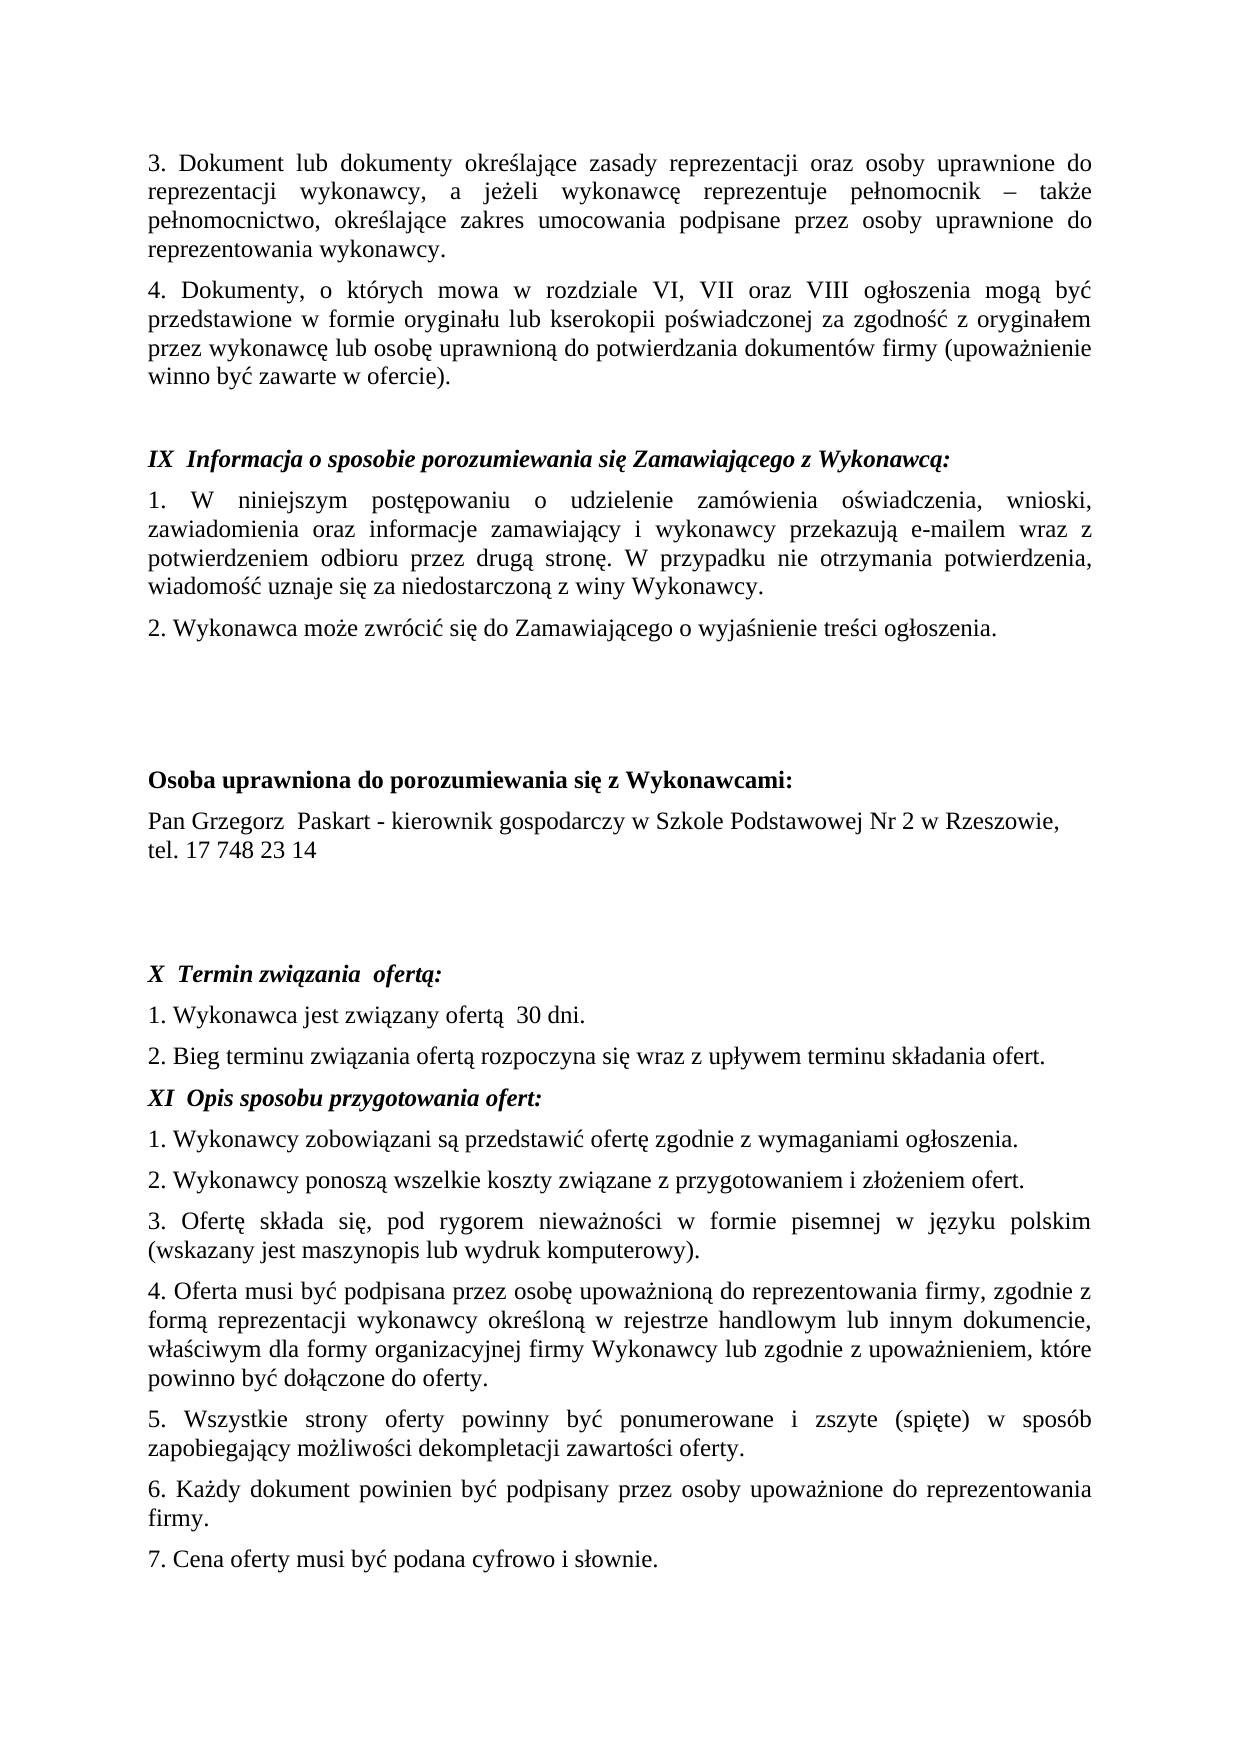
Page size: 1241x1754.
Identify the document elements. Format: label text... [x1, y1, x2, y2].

text Osoba uprawniona do porozumiewania się z Wykonawcami: [148, 765, 1093, 794]
text XI Opis sposobu przygotowania ofert: [148, 1083, 1093, 1111]
text 2. Wykonawcy ponoszą wszelkie koszty związane z przygotowaniem i złożeniem ofert. [148, 1165, 1093, 1194]
text 3. Ofertę składa się, pod rygorem nieważności w formie pisemnej w języku polskim (wskazany jest maszynopis lub wydruk komputerowy). [148, 1206, 1093, 1264]
text 1. W niniejszym postępowaniu o udzielenie zamówienia oświadczenia, wnioski, zawiadomienia oraz informacje zamawiający i wykonawcy przekazują e-mailem wraz z potwierdzeniem odbioru przez drugą stronę. W przypadku nie otrzymania potwierdzenia, wiadomość uznaje się za niedostarczoną z winy Wykonawcy. [148, 485, 1093, 600]
text 4. Oferta musi być podpisana przez osobę upoważnioną do reprezentowania firmy, zgodnie z formą reprezentacji wykonawcy określoną w rejestrze handlowym lub innym dokumencie, właściwym dla formy organizacyjnej firmy Wykonawcy lub zgodnie z upoważnieniem, które powinno być dołączone do oferty. [148, 1276, 1093, 1391]
text 7. Cena oferty musi być podana cyfrowo i słownie. [148, 1544, 1093, 1573]
text 2. Wykonawca może zwrócić się do Zamawiającego o wyjaśnienie treści ogłoszenia. [148, 613, 1093, 641]
text Pan Grzegorz Paskart - kierownik gospodarczy w Szkole Podstawowej Nr 2 w Rzeszowie, tel. 17 748 23 14 [148, 806, 1093, 864]
text 1. Wykonawcy zobowiązani są przedstawić ofertę zgodnie z wymaganiami ogłoszenia. [148, 1124, 1093, 1153]
text 6. Każdy dokument powinien być podpisany przez osoby upoważnione do reprezentowania firmy. [148, 1474, 1093, 1531]
text IX Informacja o sposobie porozumiewania się Zamawiającego z Wykonawcą: [148, 444, 1093, 473]
text 2. Bieg terminu związania ofertą rozpoczyna się wraz z upływem terminu składania ofert. [148, 1041, 1093, 1070]
text 3. Dokument lub dokumenty określające zasady reprezentacji oraz osoby uprawnione do reprezentacji wykonawcy, a jeżeli wykonawcę reprezentuje pełnomocnik – także pełnomocnictwo, określające zakres umocowania podpisane przez osoby uprawnione do reprezentowania wykonawcy. [148, 148, 1093, 263]
text 1. Wykonawca jest związany ofertą 30 dni. [148, 1000, 1093, 1029]
text X Termin związania ofertą: [148, 959, 1093, 988]
text 4. Dokumenty, o których mowa w rozdziale VI, VII oraz VIII ogłoszenia mogą być przedstawione w formie oryginału lub kserokopii poświadczonej za zgodność z oryginałem przez wykonawcę lub osobę uprawnioną do potwierdzania dokumentów firmy (upoważnienie winno być zawarte w ofercie). [148, 275, 1093, 390]
text 5. Wszystkie strony oferty powinny być ponumerowane i zszyte (spięte) w sposób zapobiegający możliwości dekompletacji zawartości oferty. [148, 1404, 1093, 1461]
